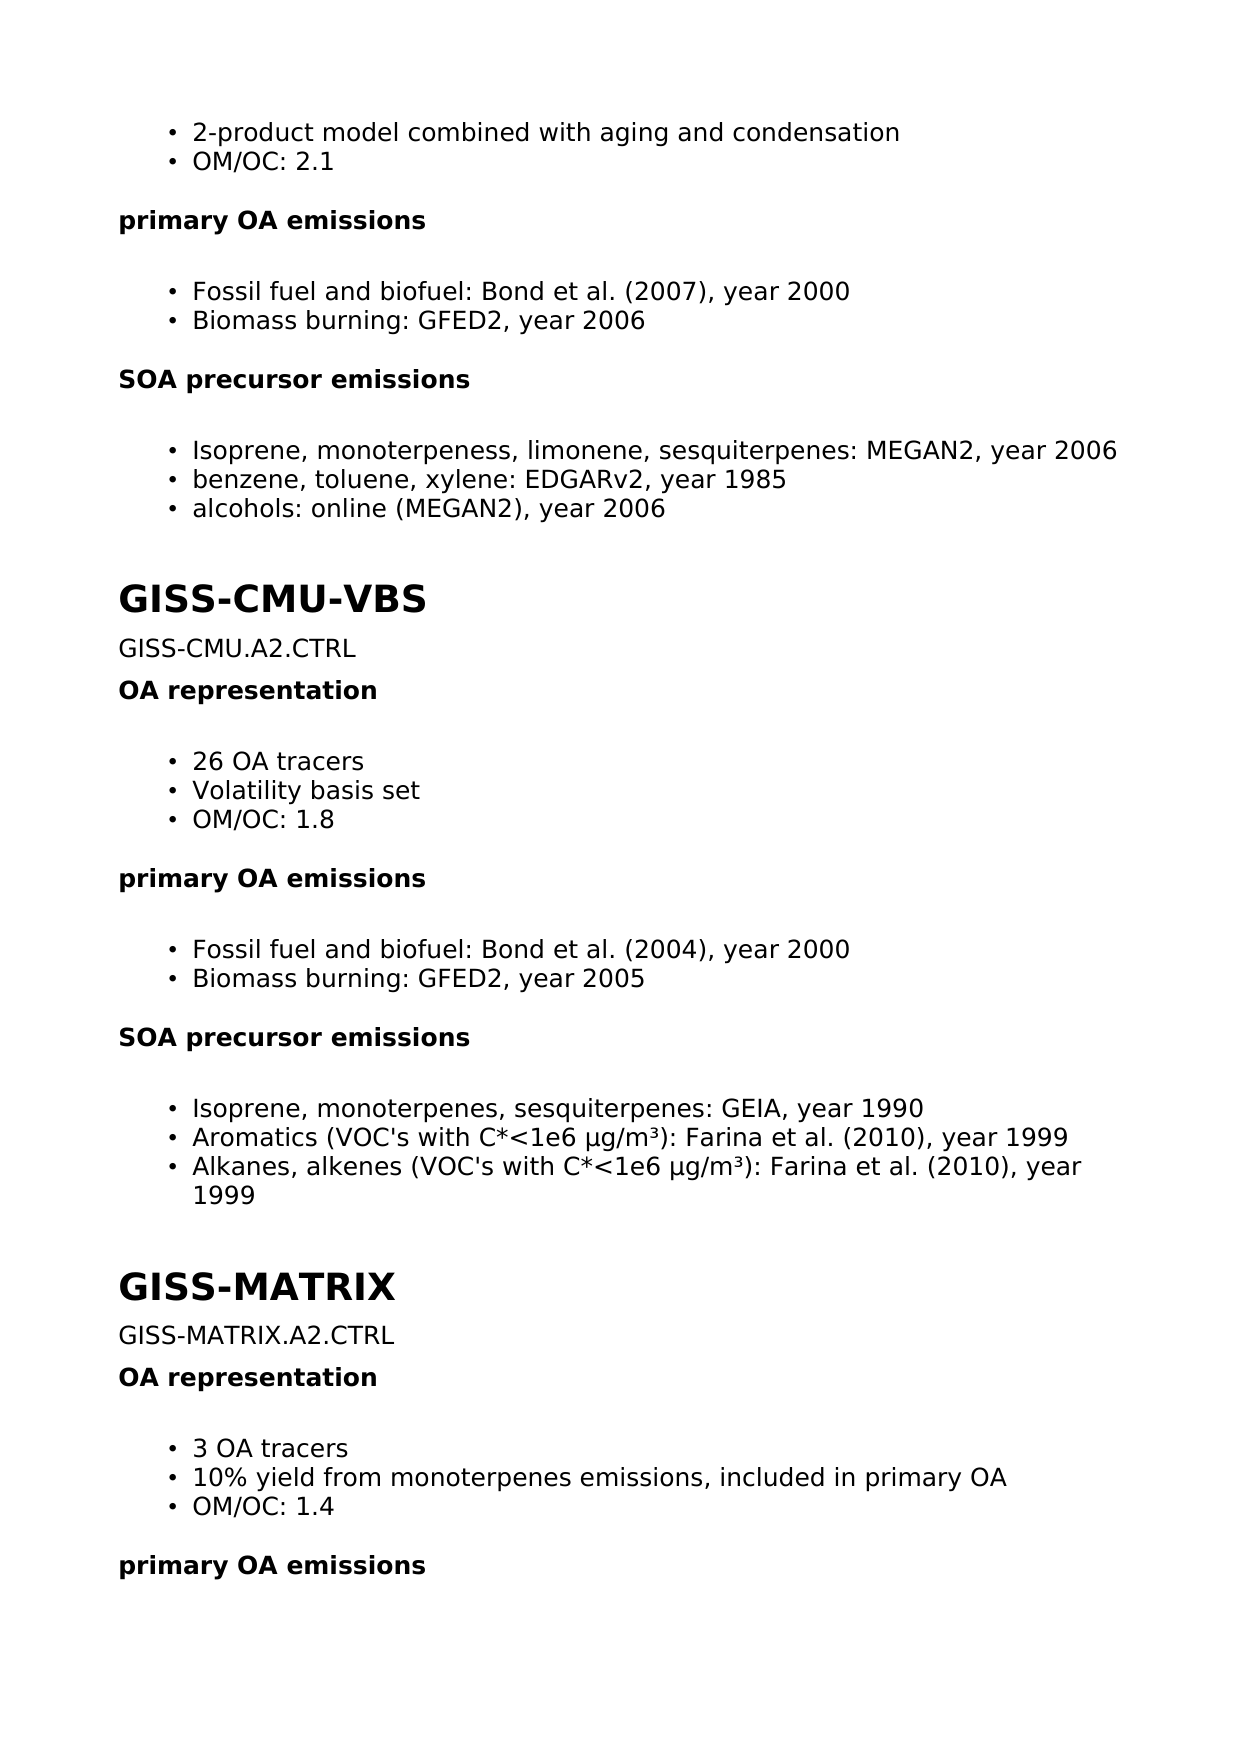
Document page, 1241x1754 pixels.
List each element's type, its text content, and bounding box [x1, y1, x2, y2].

text primary OA emissions [118, 1551, 1122, 1580]
list OM/OC: 2.1 [177, 147, 1122, 176]
text primary OA emissions [118, 206, 1122, 235]
list 3 OA tracers [177, 1434, 1122, 1463]
text SOA precursor emissions [118, 1023, 1122, 1052]
text OA representation [118, 676, 1122, 705]
list 10% yield from monoterpenes emissions, included in primary OA [177, 1463, 1122, 1492]
list Biomass burning: GFED2, year 2005 [177, 964, 1122, 993]
list Volatility basis set [177, 776, 1122, 805]
text SOA precursor emissions [118, 365, 1122, 394]
list Alkanes, alkenes (VOC's with C*<1e6 μg/m³): Farina et al. (2010), year 1999 [177, 1152, 1122, 1211]
subtitle GISS-MATRIX [118, 1265, 1122, 1309]
list alcohols: online (MEGAN2), year 2006 [177, 494, 1122, 523]
list OM/OC: 1.8 [177, 805, 1122, 834]
list OM/OC: 1.4 [177, 1492, 1122, 1522]
text primary OA emissions [118, 864, 1122, 893]
list Isoprene, monoterpeness, limonene, sesquiterpenes: MEGAN2, year 2006 [177, 436, 1122, 465]
list Biomass burning: GFED2, year 2006 [177, 306, 1122, 335]
list benzene, toluene, xylene: EDGARv2, year 1985 [177, 465, 1122, 494]
list Aromatics (VOC's with C*<1e6 μg/m³): Farina et al. (2010), year 1999 [177, 1123, 1122, 1152]
list 26 OA tracers [177, 747, 1122, 776]
list Fossil fuel and biofuel: Bond et al. (2007), year 2000 [177, 277, 1122, 306]
subtitle GISS-CMU-VBS [118, 578, 1122, 622]
text OA representation [118, 1363, 1122, 1392]
text GISS-CMU.A2.CTRL [118, 634, 1122, 663]
list Isoprene, monoterpenes, sesquiterpenes: GEIA, year 1990 [177, 1094, 1122, 1123]
text GISS-MATRIX.A2.CTRL [118, 1321, 1122, 1351]
list Fossil fuel and biofuel: Bond et al. (2004), year 2000 [177, 935, 1122, 964]
list 2-product model combined with aging and condensation [177, 118, 1122, 147]
